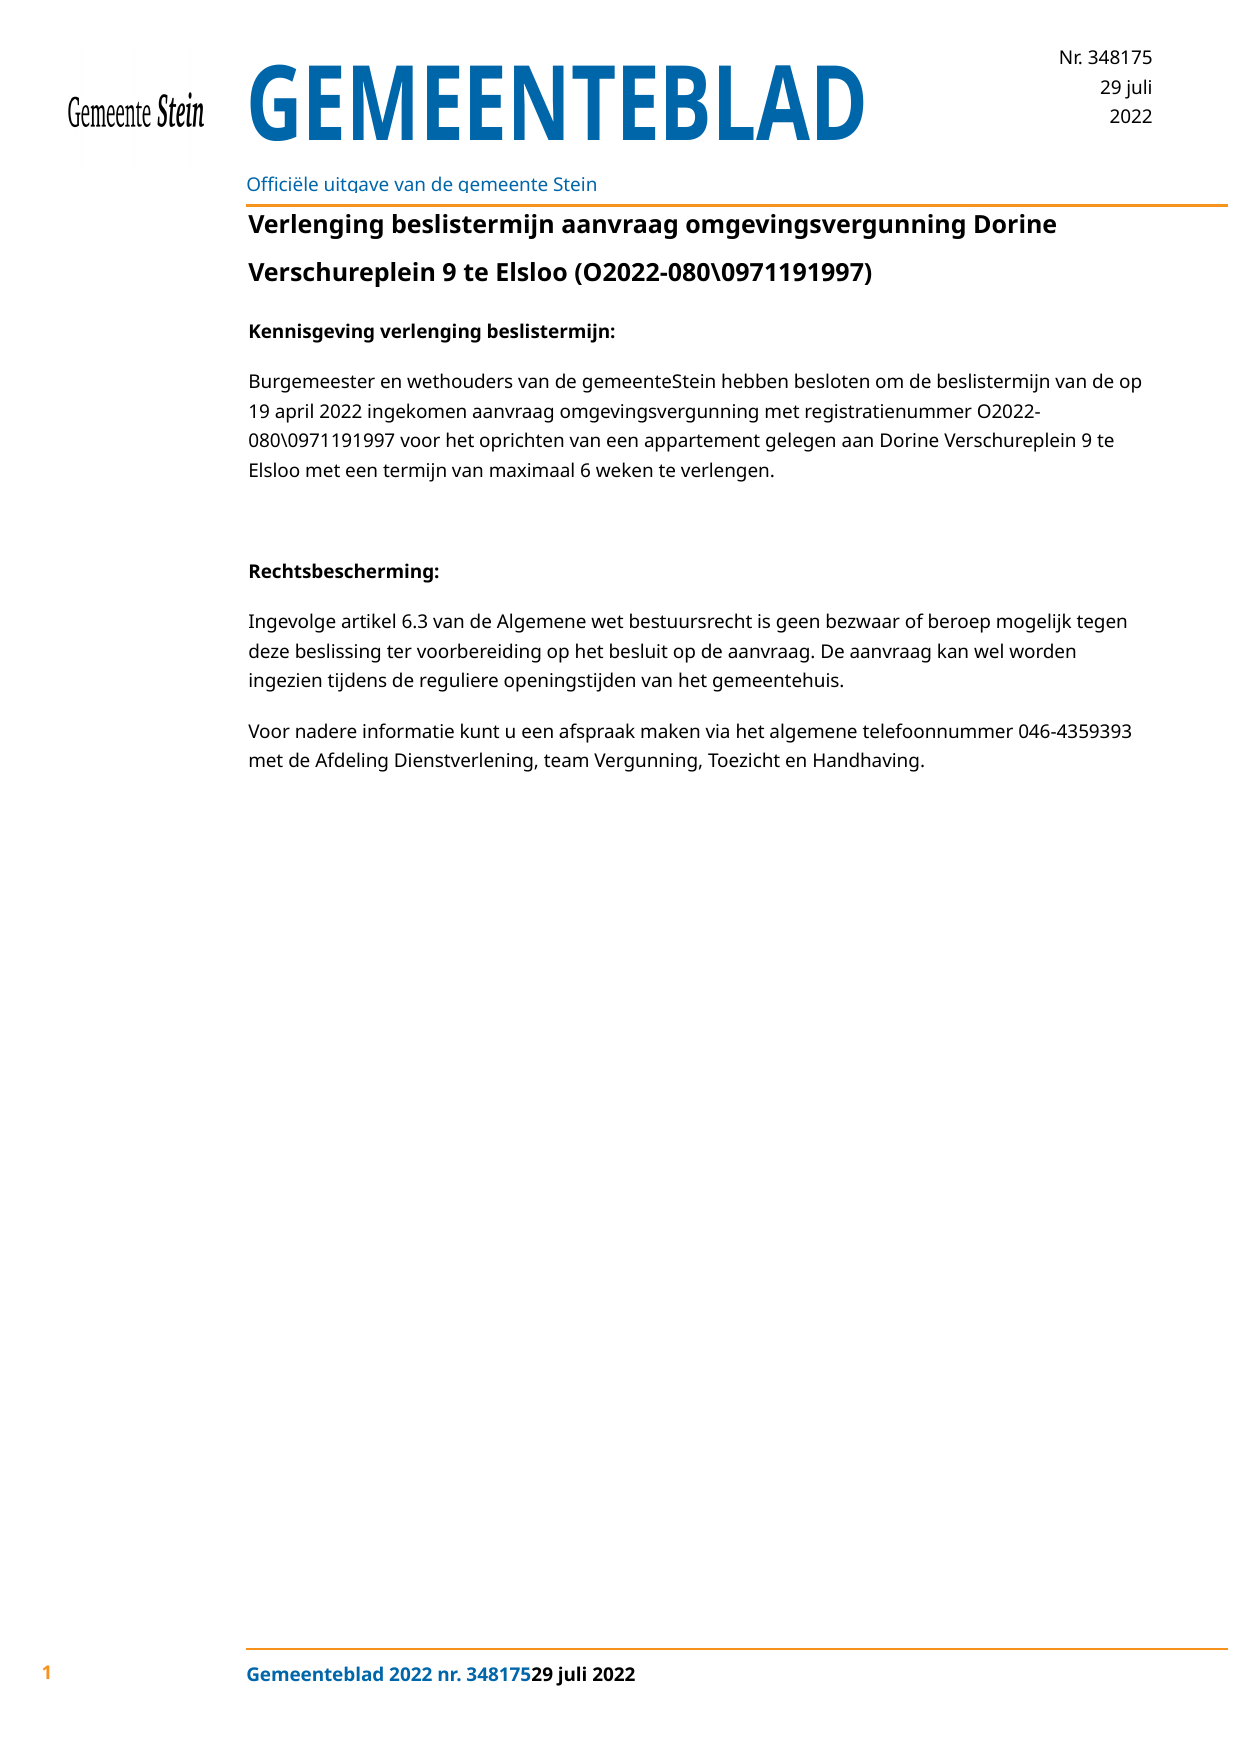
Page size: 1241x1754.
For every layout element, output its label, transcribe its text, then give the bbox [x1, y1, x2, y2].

text Rechtsbescherming: [248, 558, 1152, 584]
text Voor nadere informatie kunt u een afspraak maken via het algemene telefoonnummer 046-4359393 met de Afdeling Dienstverlening, team Vergunning, Toezicht en Handhaving. [248, 718, 1152, 773]
text Burgemeester en wethouders van de gemeenteStein hebben besloten om de beslistermijn van de op 19 april 2022 ingekomen aanvraag omgevingsvergunning met registratienummer O2022-080\0971191997 voor het oprichten van een appartement gelegen aan Dorine Verschureplein 9 te Elsloo met een termijn van maximaal 6 weken te verlengen. [248, 368, 1152, 483]
text Verlenging beslistermijn aanvraag omgevingsvergunning Dorine Verschureplein 9 te Elsloo (O2022-080\0971191997) [248, 207, 1152, 288]
picture [41, 47, 231, 172]
text Kennisgeving verlenging beslistermijn: [248, 318, 1152, 344]
text Ingevolge artikel 6.3 van de Algemene wet bestuursrecht is geen bezwaar of beroep mogelijk tegen deze beslissing ter voorbereiding op het besluit op de aanvraag. De aanvraag kan wel worden ingezien tijdens de reguliere openingstijden van het gemeentehuis. [248, 608, 1152, 693]
